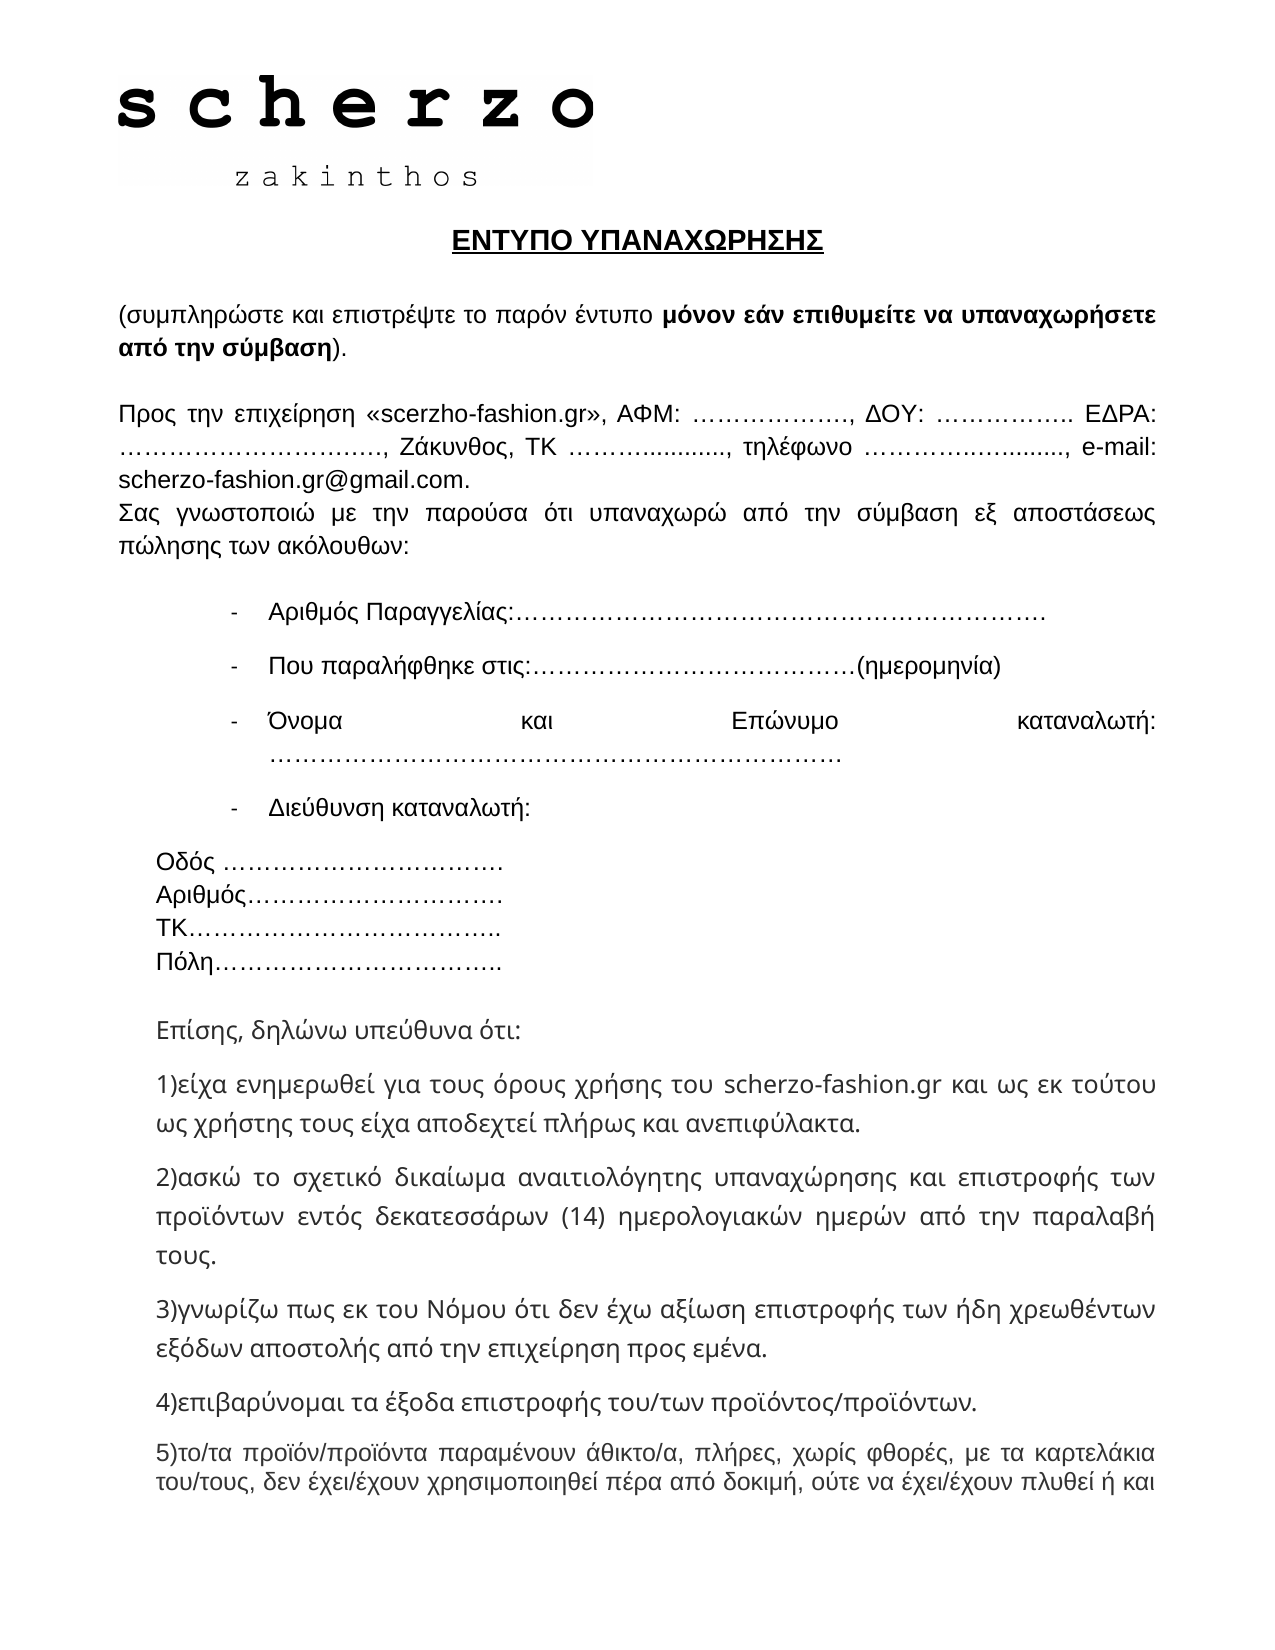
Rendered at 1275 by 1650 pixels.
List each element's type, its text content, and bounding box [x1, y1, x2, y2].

text 5)το/τα προϊόν/προϊόντα παραμένουν άθικτο/α, πλήρες, χωρίς φθορές, με τα καρτελάκια του/τους, δεν έχει/έχουν χρησιμοποιηθεί πέρα από δοκιμή, ούτε να έχει/έχουν πλυθεί ή και [156, 1438, 1157, 1495]
text 2)ασκώ το σχετικό δικαίωμα αναιτιολόγητης υπαναχώρησης και επιστροφής των προϊόντων εντός δεκατεσσάρων (14) ημερολογιακών ημερών από την παραλαβή τους. [156, 1159, 1157, 1272]
text Πόλη…………………………….. [156, 946, 1157, 975]
text ΕΝΤΥΠΟ ΥΠΑΝΑΧΩΡΗΣΗΣ [118, 223, 1157, 256]
text (συμπληρώστε και επιστρέψτε το παρόν έντυπο μόνον εάν επιθυμείτε να υπαναχωρήσετε από την σύμβαση). [118, 300, 1157, 362]
text ΤΚ……………………………….. [156, 913, 1157, 942]
text Επίσης, δηλώνω υπεύθυνα ότι: [156, 1012, 1157, 1047]
text 4)επιβαρύνομαι τα έξοδα επιστροφής του/των προϊόντος/προϊόντων. [156, 1384, 1157, 1418]
list Που παραλήφθηκε στις:…………………………………(ημερομηνία) [231, 651, 1157, 681]
list Όνομα και Επώνυμο καταναλωτή:…………………………………………………………… [231, 706, 1157, 768]
text Σας γνωστοποιώ με την παρούσα ότι υπαναχωρώ από την σύμβαση εξ αποστάσεως πώλησης των ακόλουθων: [118, 498, 1157, 560]
text 1)είχα ενημερωθεί για τους όρους χρήσης του scherzo-fashion.gr και ως εκ τούτου ως χρήστης τους είχα αποδεχτεί πλήρως και ανεπιφύλακτα. [156, 1066, 1157, 1139]
text Προς την επιχείρηση «scerzho-fashion.gr», ΑΦΜ: ………………., ΔΟY: …………….. ΕΔΡΑ: ……………………….…., Ζάκυνθος, TK ………............, τηλέφωνο …………..…........., e-mail: scherzo-fashion.gr@gmail.com. [118, 399, 1157, 494]
list Αριθμός Παραγγελίας:………………………………………………………. [231, 597, 1157, 626]
text 3)γνωρίζω πως εκ του Νόμου ότι δεν έχω αξίωση επιστροφής των ήδη χρεωθέντων εξόδων αποστολής από την επιχείρηση προς εμένα. [156, 1291, 1157, 1364]
text Οδός ……………………………. [156, 847, 1157, 876]
list Διεύθυνση καταναλωτή: [231, 793, 1157, 822]
text Αριθμός…………………………. [156, 880, 1157, 909]
